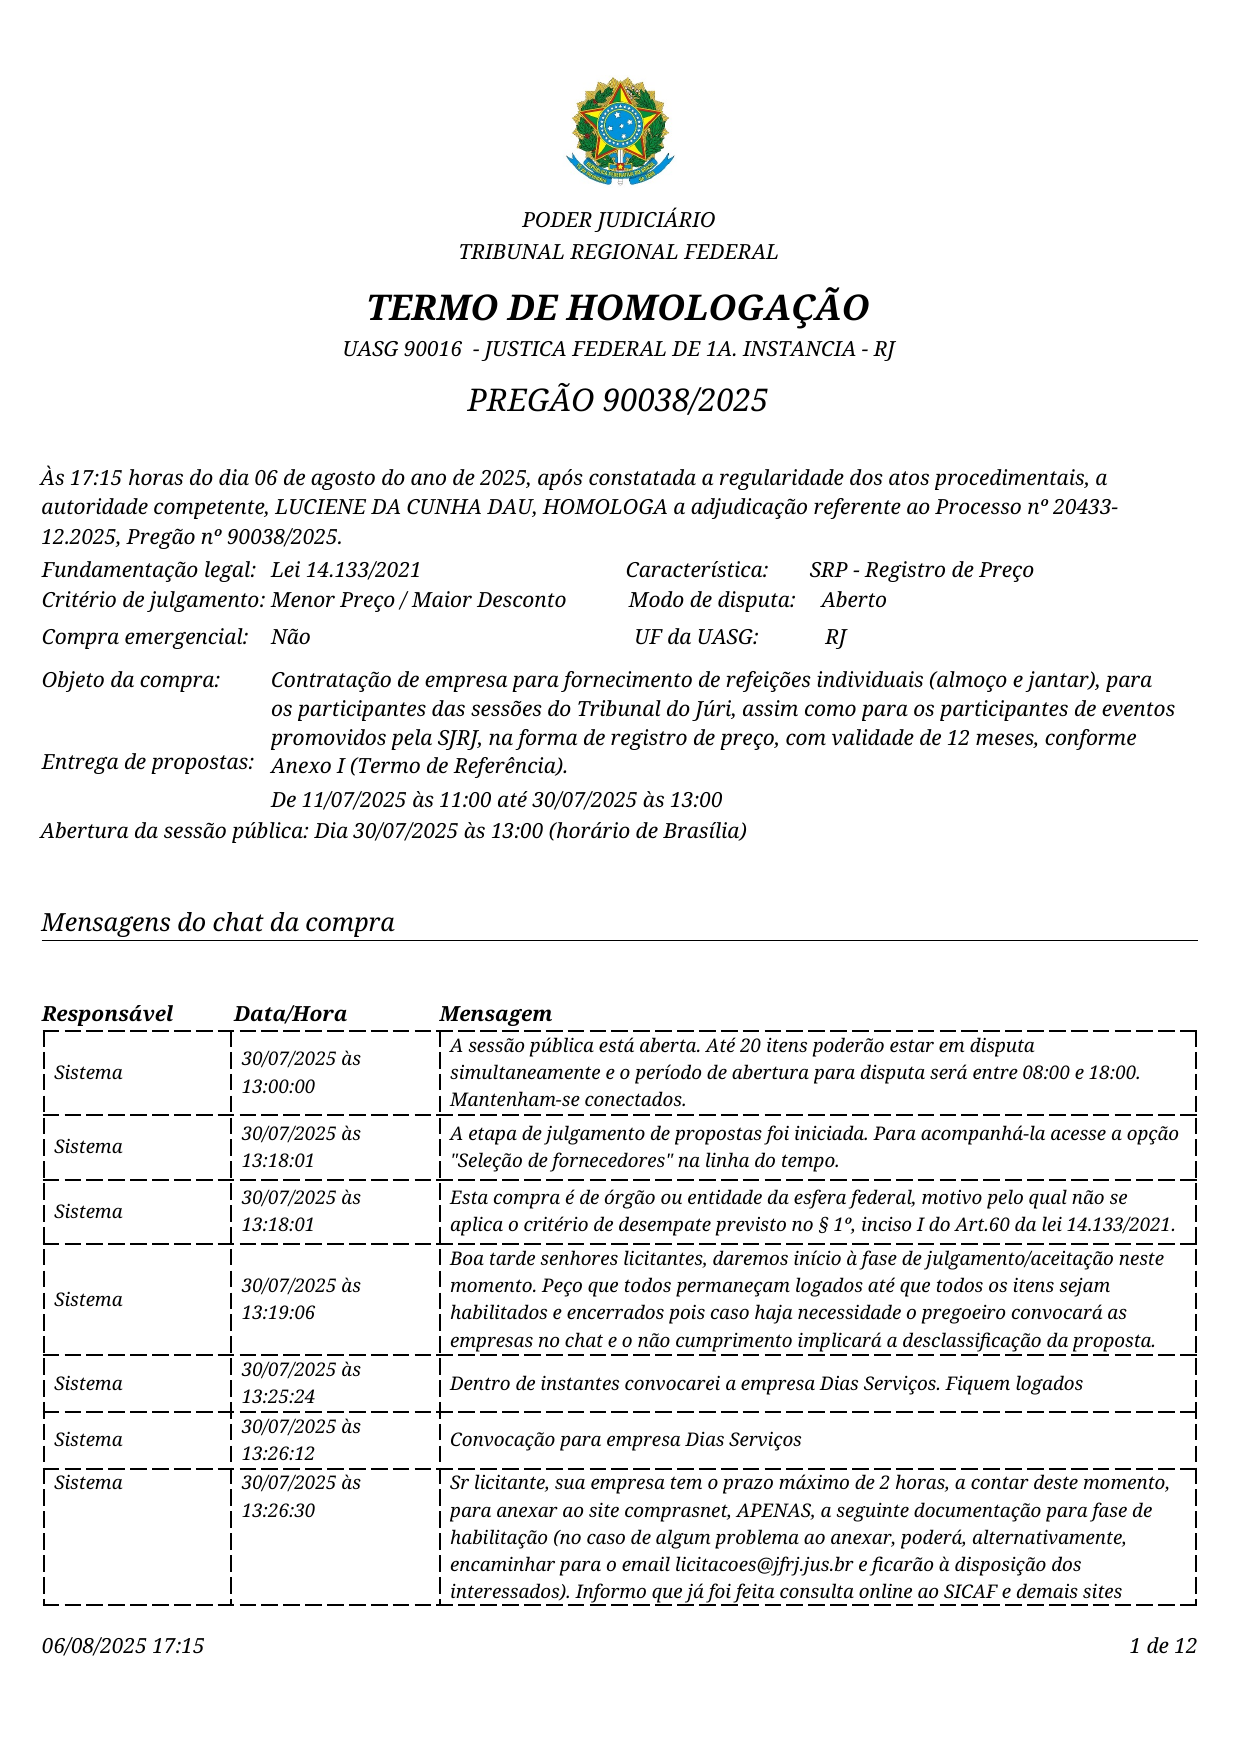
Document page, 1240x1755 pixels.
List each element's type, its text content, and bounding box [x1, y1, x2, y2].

table_cell Compra emergencial: Objeto da compra: Entrega de propostas: [42, 623, 271, 816]
table_cell Sistema [44, 1354, 231, 1411]
table_cell 30/07/2025 às 13:18:01 [231, 1179, 439, 1243]
text PODER JUDICIÁRIO [42, 205, 1198, 233]
table_cell Não UF da UASG: RJ Contratação de empresa para fornecimento de refeições individuais (almoço e jantar), para os participantes das sessões do Tribunal do Júri, assim como para os participantes de eventos promovidos pela SJRJ, na forma de registro de preço, com validade de 12 meses, conforme Anexo I (Termo de Referência). De 11/07/2025 às 11:00 até 30/07/2025 às 13:00 [271, 623, 1179, 816]
table_cell 30/07/2025 às 13:26:30 [231, 1468, 439, 1604]
table_cell Esta compra é de órgão ou entidade da esfera federal, motivo pelo qual não se aplica o critério de desempate previsto no § 1º, inciso I do Art.60 da lei 14.133/2021. [440, 1179, 1196, 1243]
table_cell Sr licitante, sua empresa tem o prazo máximo de 2 horas, a contar deste momento, para anexar ao site comprasnet, APENAS, a seguinte documentação para fase de habilitação (no caso de algum problema ao anexar, poderá, alternativamente, encaminhar para o email licitacoes@jfrj.jus.br e ficarão à disposição dos interessados). Informo que já foi feita consulta online ao SICAF e demais sites [440, 1468, 1196, 1604]
table_cell 30/07/2025 às 13:19:06 [231, 1243, 439, 1354]
table_cell 30/07/2025 às 13:26:12 [231, 1411, 439, 1468]
table_cell 30/07/2025 às 13:18:01 [231, 1114, 439, 1178]
text Abertura da sessão pública: Dia 30/07/2025 às 13:00 (horário de Brasília) [40, 816, 1200, 844]
table_cell Sistema [44, 1468, 231, 1604]
table_cell A etapa de julgamento de propostas foi iniciada. Para acompanhá-la acesse a opção "Seleção de fornecedores" na linha do tempo. [440, 1114, 1196, 1178]
table_cell Sistema [44, 1411, 231, 1468]
table_header Fundamentação legal: [42, 555, 271, 585]
table_cell Sistema [44, 1179, 231, 1243]
table_cell 30/07/2025 às 13:25:24 [231, 1354, 439, 1411]
subtitle Mensagens do chat da compra [41, 904, 1200, 938]
table_cell Sistema [44, 1114, 231, 1178]
text TRIBUNAL REGIONAL FEDERAL [42, 237, 1198, 265]
table_header Sistema [44, 1030, 231, 1114]
text Às 17:15 horas do dia 06 de agosto do ano de 2025, após constatada a regularidade dos atos procedimentais, a autoridade competente, LUCIENE DA CUNHA DAU, HOMOLOGA a adjudicação referente ao Processo nº 20433-12.2025, Pregão nº 90038/2025. [40, 463, 1200, 550]
table_header A sessão pública está aberta. Até 20 itens poderão estar em disputa simultaneamente e o período de abertura para disputa será entre 08:00 e 18:00. Mantenham-se conectados. [440, 1030, 1196, 1114]
subtitle PREGÃO 90038/2025 [42, 378, 1198, 421]
table_cell Critério de julgamento: [42, 585, 271, 622]
table_cell Menor Preço / Maior Desconto Modo de disputa: Aberto [271, 585, 1179, 622]
text UASG 90016 - JUSTICA FEDERAL DE 1A. INSTANCIA - RJ [42, 334, 1198, 363]
table_header 30/07/2025 às 13:00:00 [231, 1030, 439, 1114]
table_cell Boa tarde senhores licitantes, daremos início à fase de julgamento/aceitação neste momento. Peço que todos permaneçam logados até que todos os itens sejam habilitados e encerrados pois caso haja necessidade o pregoeiro convocará as empresas no chat e o não cumprimento implicará a desclassificação da proposta. [440, 1243, 1196, 1354]
table_cell Sistema [44, 1243, 231, 1354]
subtitle TERMO DE HOMOLOGAÇÃO [42, 283, 1198, 331]
table_header Lei 14.133/2021 Característica: SRP - Registro de Preço [271, 555, 1179, 585]
text Responsável Data/Hora Mensagem [42, 999, 1200, 1028]
table_cell Convocação para empresa Dias Serviços [440, 1411, 1196, 1468]
table_cell Dentro de instantes convocarei a empresa Dias Serviços. Fiquem logados [440, 1354, 1196, 1411]
